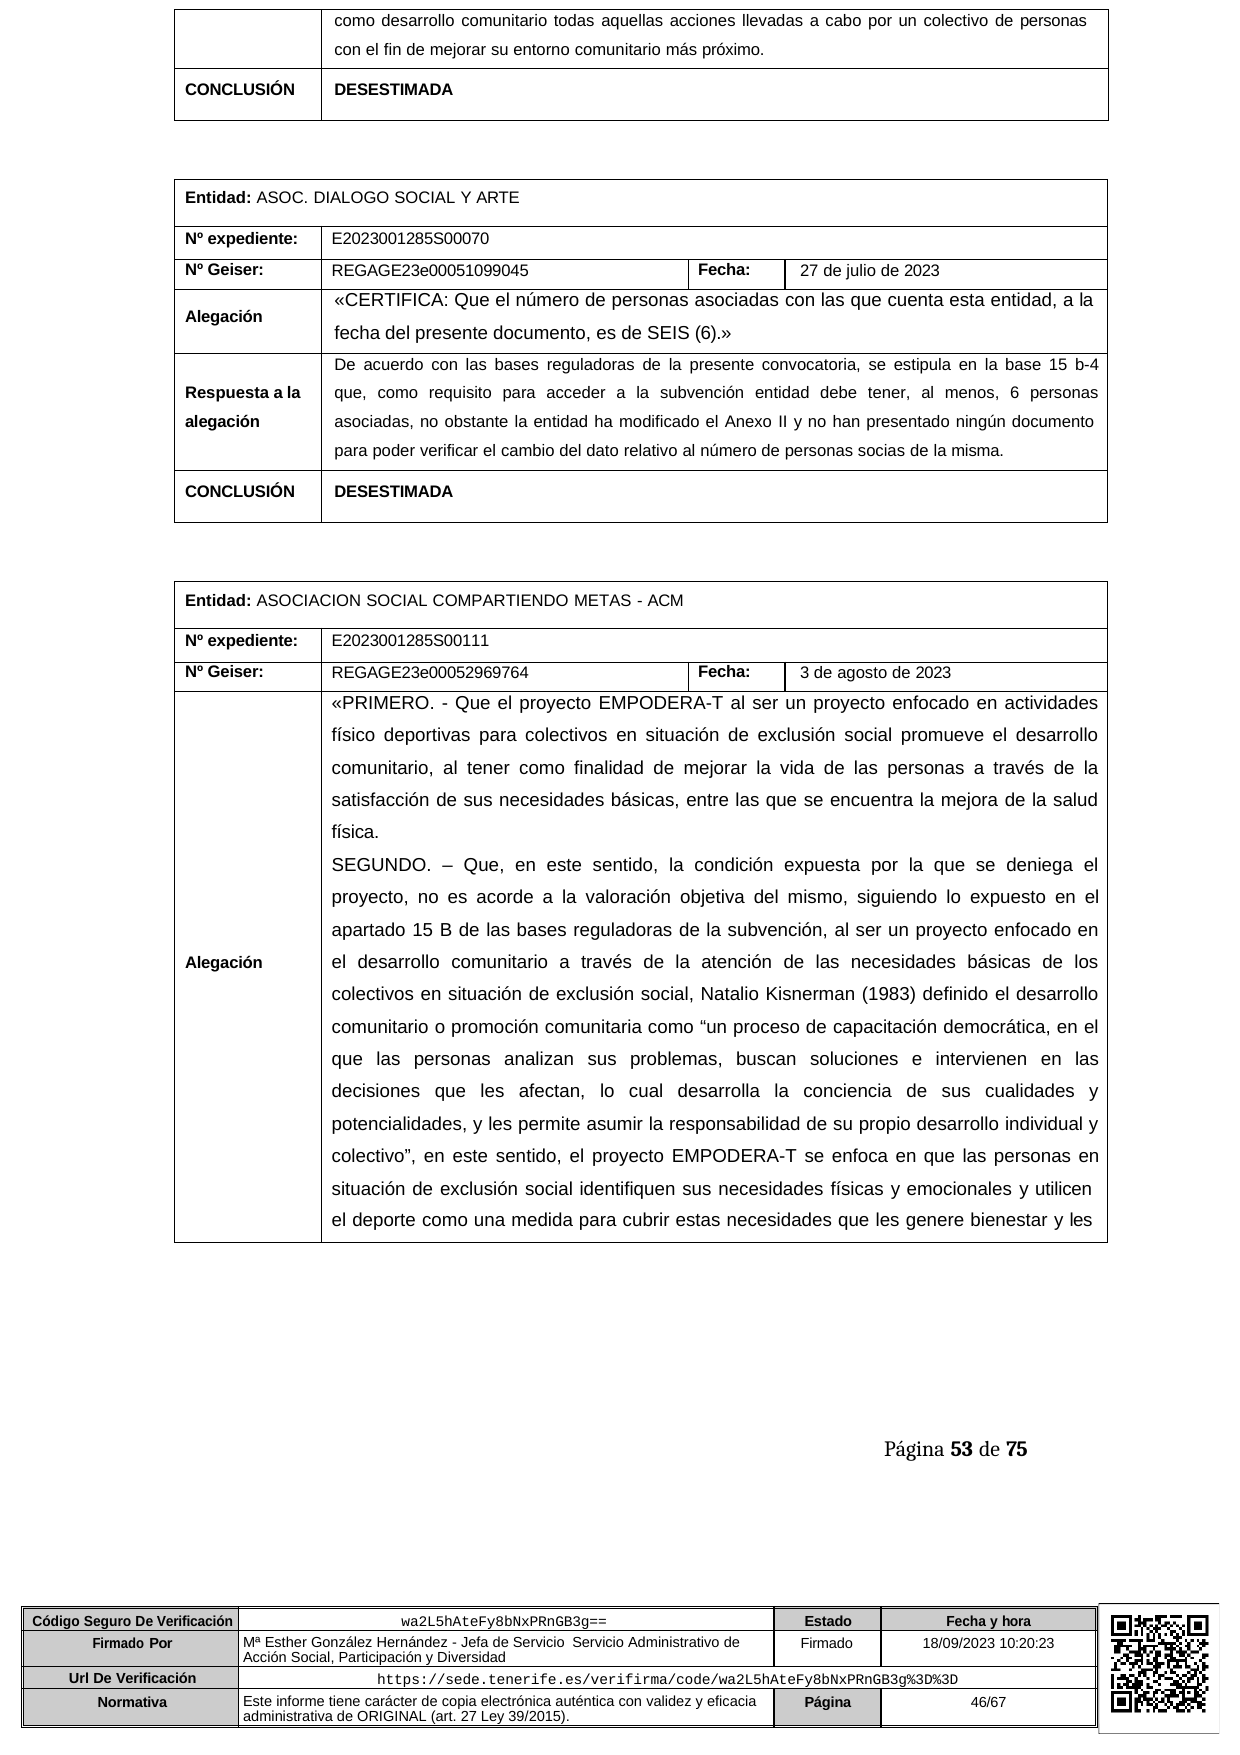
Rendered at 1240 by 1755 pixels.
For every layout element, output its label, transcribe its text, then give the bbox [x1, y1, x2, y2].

table_cell Nº Geiser: [175, 663, 321, 691]
table_cell Nº expediente: [175, 629, 321, 662]
table_cell CONCLUSIÓN [175, 69, 321, 120]
table_cell DESESTIMADA [322, 69, 1108, 120]
table_cell De acuerdo con las bases reguladoras de la presente convocatoria, se estipula en la base 15 b-4 que, como requisito para acceder a la subvención entidad debe tener, al menos, 6 personas asociadas, no obstante la entidad ha modificado el Anexo II y no han presentado ningún documento para poder verificar el cambio del dato relativo al número de personas socias de la misma. [322, 354, 1107, 470]
table_cell «CERTIFICA: Que el número de personas asociadas con las que cuenta esta entidad, a la fecha del presente documento, es de SEIS (6).» [322, 290, 1107, 353]
table_header Entidad: ASOCIACION SOCIAL COMPARTIENDO METAS - ACM [175, 582, 1107, 628]
table_header Entidad: ASOC. DIALOGO SOCIAL Y ARTE [175, 180, 1107, 226]
table_cell Alegación [175, 692, 321, 1242]
table_cell DESESTIMADA [322, 471, 1107, 522]
table_cell Respuesta a la alegación [175, 354, 321, 470]
table_cell Nº expediente: [175, 227, 321, 259]
table_cell «PRIMERO. - Que el proyecto EMPODERA-T al ser un proyecto enfocado en actividades físico deportivas para colectivos en situación de exclusión social promueve el desarrollo comunitario, al tener como finalidad de mejorar la vida de las personas a través de la satisfacción de sus necesidades básicas, entre las que se encuentra la mejora de la salud física. SEGUNDO. – Que, en este sentido, la condición expuesta por la que se deniega el proyecto, no es acorde a la valoración objetiva del mismo, siguiendo lo expuesto en el apartado 15 B de las bases reguladoras de la subvención, al ser un proyecto enfocado en el desarrollo comunitario a través de la atención de las necesidades básicas de los colectivos en situación de exclusión social, Natalio Kisnerman (1983) definido el desarrollo comunitario o promoción comunitaria como “un proceso de capacitación democrática, en el que las personas analizan sus problemas, buscan soluciones e intervienen en las decisiones que les afectan, lo cual desarrolla la conciencia de sus cualidades y potencialidades, y les permite asumir la responsabilidad de su propio desarrollo individual y colectivo”, en este sentido, el proyecto EMPODERA-T se enfoca en que las personas en situación de exclusión social identifiquen sus necesidades físicas y emocionales y utilicen el deporte como una medida para cubrir estas necesidades que les genere bienestar y les [322, 692, 1107, 1242]
table_cell E2023001285S00111 [322, 629, 1107, 662]
table_cell Alegación [175, 290, 321, 353]
table_cell Fecha: [689, 260, 784, 288]
table_cell 27 de julio de 2023 [786, 260, 1107, 288]
table_cell Fecha: [689, 663, 784, 691]
table_cell CONCLUSIÓN [175, 471, 321, 522]
table_cell Nº Geiser: [175, 260, 321, 288]
table_header como desarrollo comunitario todas aquellas acciones llevadas a cabo por un colectivo de personas con el fin de mejorar su entorno comunitario más próximo. [322, 10, 1108, 68]
table_cell 3 de agosto de 2023 [786, 663, 1107, 691]
table_cell REGAGE23e00052969764 [322, 663, 688, 691]
table_cell E2023001285S00070 [322, 227, 1107, 259]
table_cell REGAGE23e00051099045 [322, 260, 688, 288]
table_header [175, 10, 321, 68]
